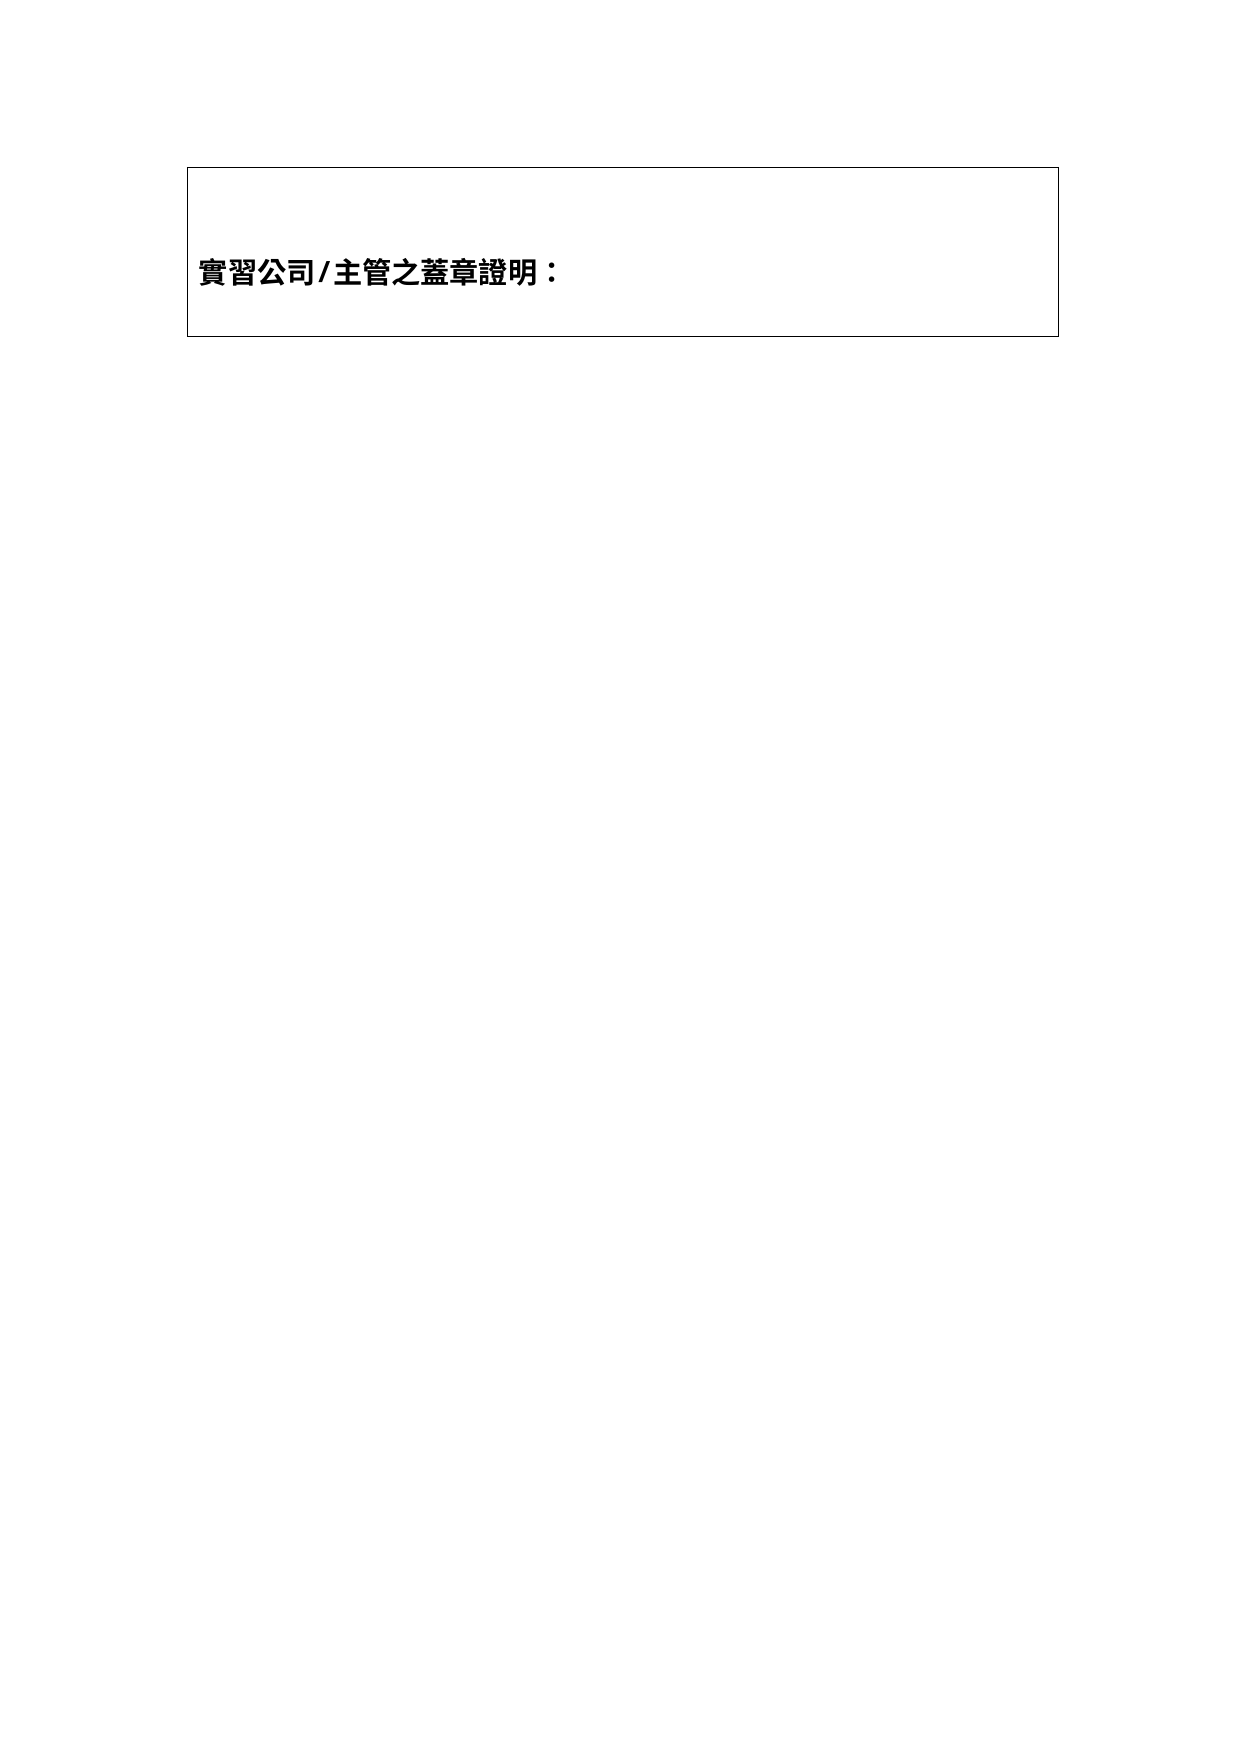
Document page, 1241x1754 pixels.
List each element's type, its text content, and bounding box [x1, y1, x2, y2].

table_cell 實習公司/主管之蓋章證明： [188, 168, 1058, 336]
